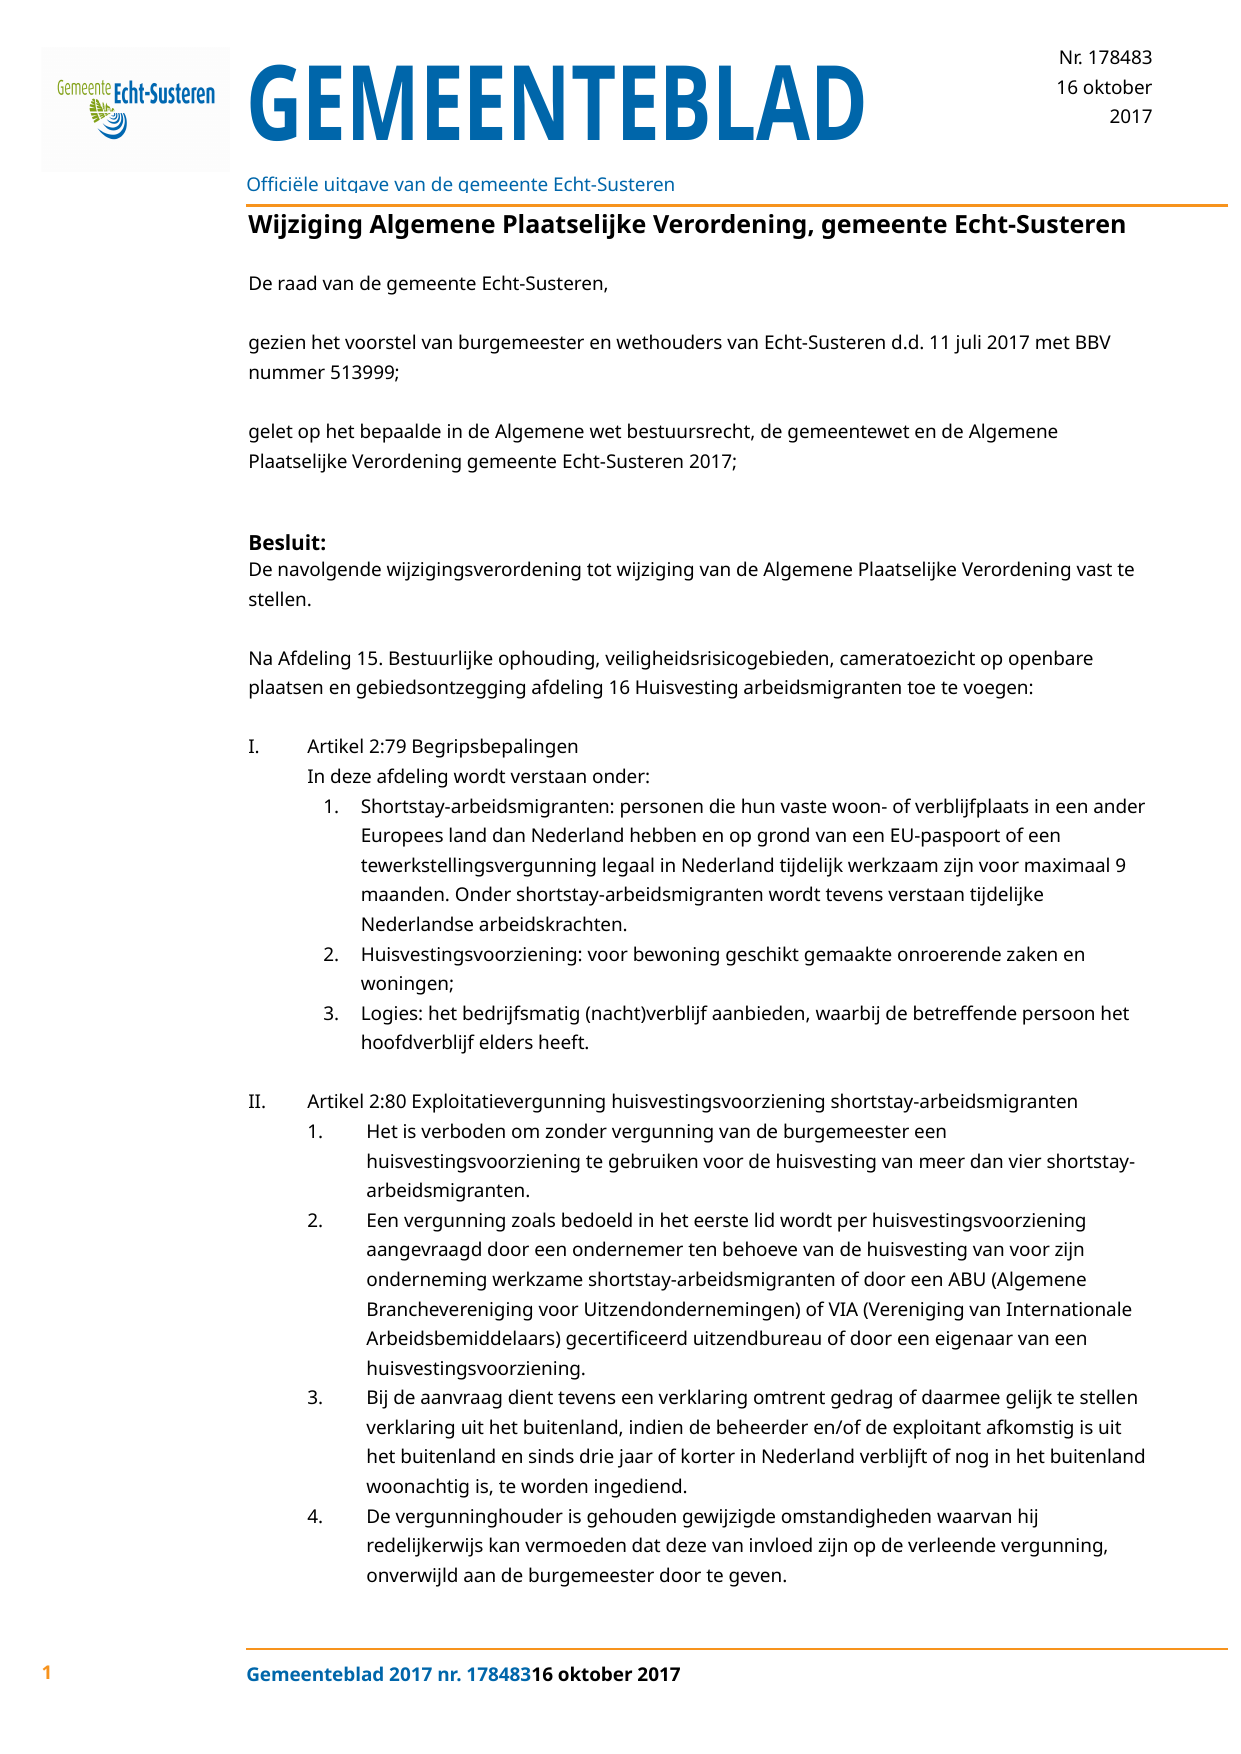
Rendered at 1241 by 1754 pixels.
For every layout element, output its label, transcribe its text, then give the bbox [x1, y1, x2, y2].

list In deze afdeling wordt verstaan onder: [248, 763, 1152, 789]
list Artikel 2:80 Exploitatievergunning huisvestingsvoorziening shortstay-arbeidsmigranten [248, 1089, 1152, 1114]
text Na Afdeling 15. Bestuurlijke ophouding, veiligheidsrisicogebieden, cameratoezicht op openbare plaatsen en gebiedsontzegging afdeling 16 Huisvesting arbeidsmigranten toe te voegen: [248, 645, 1152, 700]
text De navolgende wijzigingsverordening tot wijziging van de Algemene Plaatselijke Verordening vast te stellen. [248, 556, 1152, 612]
text Besluit: [248, 528, 1152, 556]
list De vergunninghouder is gehouden gewijzigde omstandigheden waarvan hij redelijkerwijs kan vermoeden dat deze van invloed zijn op de verleende vergunning, onverwijld aan de burgemeester door te geven. [307, 1503, 1152, 1588]
list Bij de aanvraag dient tevens een verklaring omtrent gedrag of daarmee gelijk te stellen verklaring uit het buitenland, indien de beheerder en/of de exploitant afkomstig is uit het buitenland en sinds drie jaar of korter in Nederland verblijft of nog in het buitenland woonachtig is, te worden ingediend. [307, 1384, 1152, 1499]
text gelet op het bepaalde in de Algemene wet bestuursrecht, de gemeentewet en de Algemene Plaatselijke Verordening gemeente Echt-Susteren 2017; [248, 418, 1152, 473]
picture [41, 47, 231, 172]
list Het is verboden om zonder vergunning van de burgemeester een huisvestingsvoorziening te gebruiken voor de huisvesting van meer dan vier shortstay-arbeidsmigranten. [307, 1118, 1152, 1203]
text De raad van de gemeente Echt-Susteren, [248, 270, 1152, 296]
text gezien het voorstel van burgemeester en wethouders van Echt-Susteren d.d. 11 juli 2017 met BBV nummer 513999; [248, 329, 1152, 385]
list Logies: het bedrijfsmatig (nacht)verblijf aanbieden, waarbij de betreffende persoon het hoofdverblijf elders heeft. [323, 1000, 1152, 1055]
list Een vergunning zoals bedoeld in het eerste lid wordt per huisvestingsvoorziening aangevraagd door een ondernemer ten behoeve van de huisvesting van voor zijn onderneming werkzame shortstay-arbeidsmigranten of door een ABU (Algemene Branchevereniging voor Uitzendondernemingen) of VIA (Vereniging van Internationale Arbeidsbemiddelaars) gecertificeerd uitzendbureau of door een eigenaar van een huisvestingsvoorziening. [307, 1207, 1152, 1381]
text Wijziging Algemene Plaatselijke Verordening, gemeente Echt-Susteren [248, 207, 1152, 241]
list Artikel 2:79 Begripsbepalingen [248, 734, 1152, 759]
list Huisvestingsvoorziening: voor bewoning geschikt gemaakte onroerende zaken en woningen; [323, 941, 1152, 996]
list Shortstay-arbeidsmigranten: personen die hun vaste woon- of verblijfplaats in een ander Europees land dan Nederland hebben en op grond van een EU-paspoort of een tewerkstellingsvergunning legaal in Nederland tijdelijk werkzaam zijn voor maximaal 9 maanden. Onder shortstay-arbeidsmigranten wordt tevens verstaan tijdelijke Nederlandse arbeidskrachten. [323, 793, 1152, 937]
